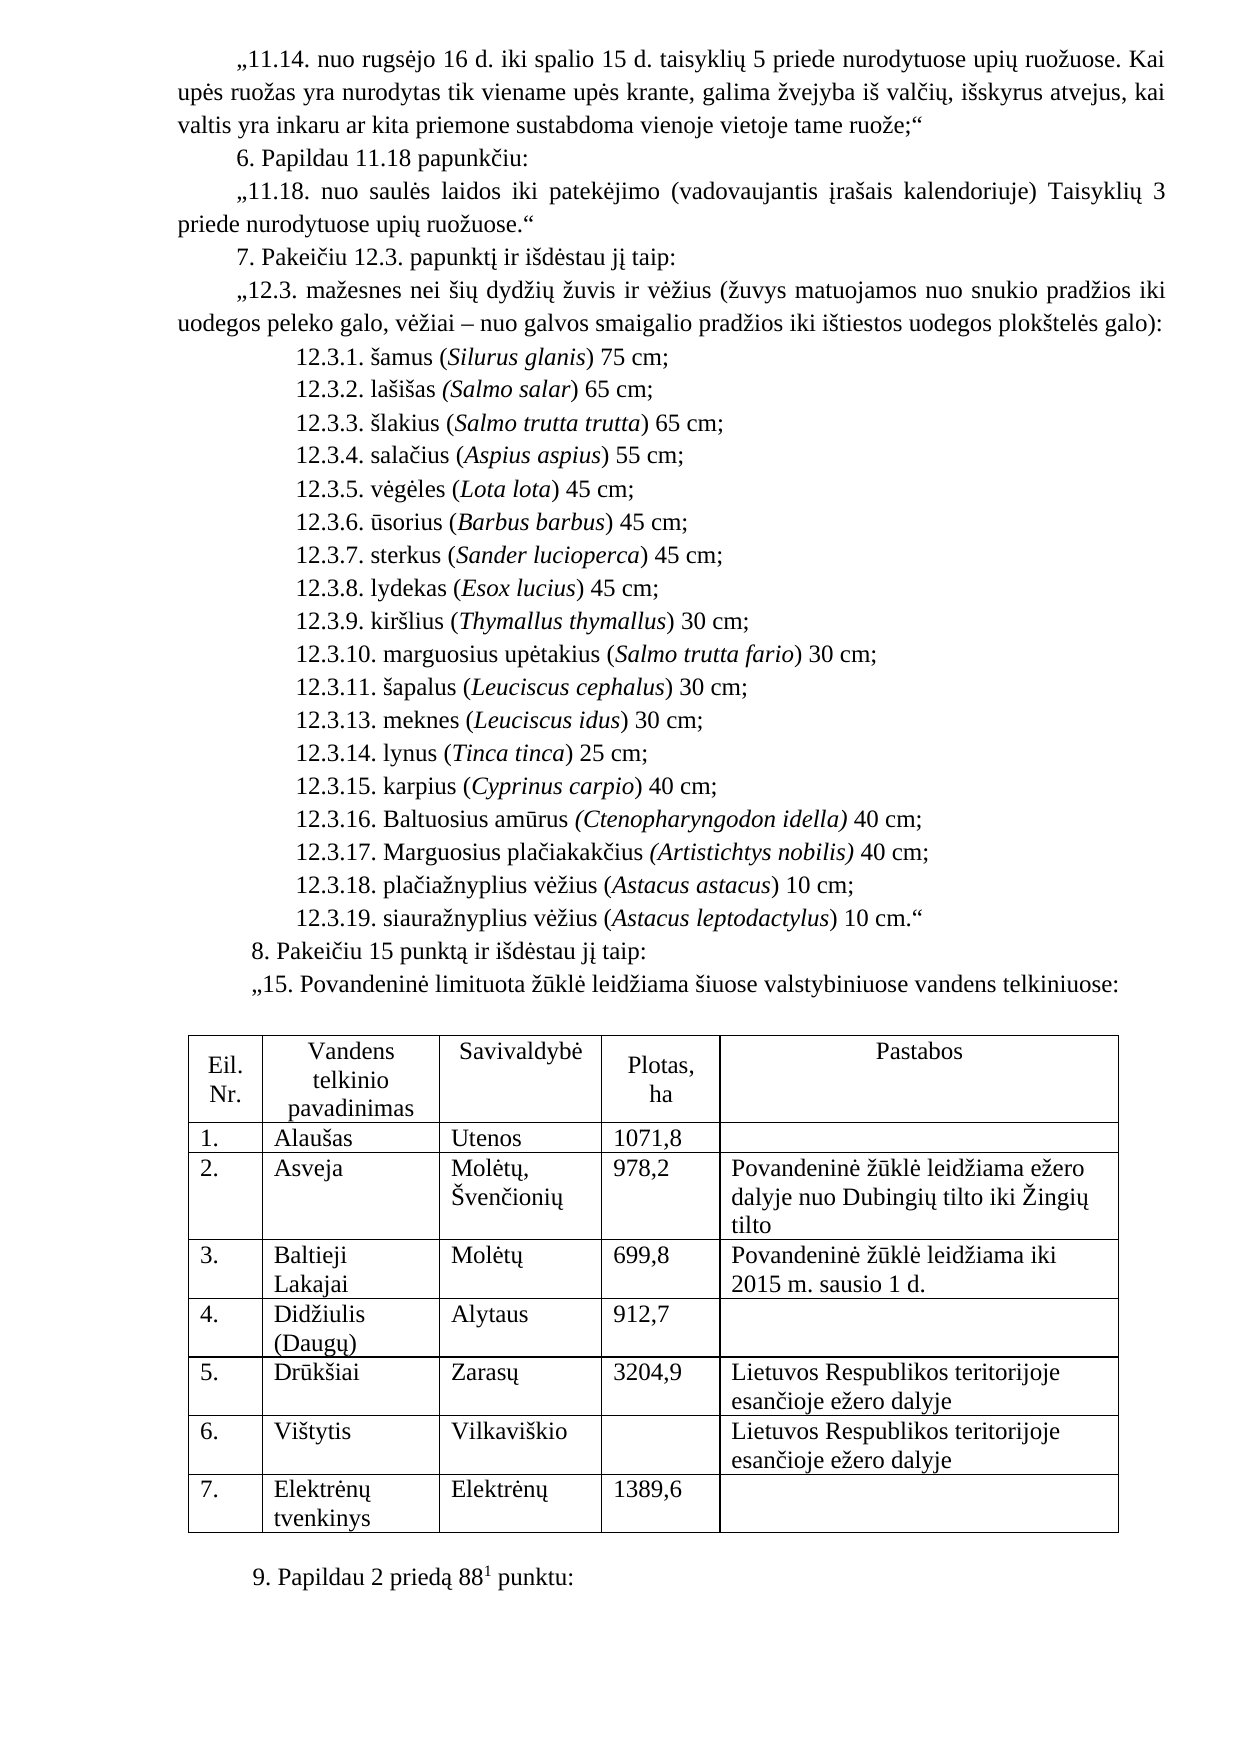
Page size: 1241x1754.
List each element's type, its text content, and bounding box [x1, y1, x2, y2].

table_cell Elektrėnų [440, 1475, 601, 1532]
table_cell Zarasų [440, 1358, 601, 1415]
text 8. Pakeičiu 15 punktą ir išdėstau jį taip: [236, 936, 1166, 965]
table_cell [602, 1416, 719, 1473]
text 12.3.8. lydekas (Esox lucius) 45 cm; [236, 573, 1196, 601]
table_cell Utenos [440, 1123, 601, 1152]
table_cell [721, 1299, 1118, 1356]
table_cell Povandeninė žūklė leidžiama iki 2015 m. sausio 1 d. [721, 1240, 1118, 1298]
table_cell Alytaus [440, 1299, 601, 1356]
text 6. Papildau 11.18 papunkčiu: [177, 143, 1166, 172]
table_cell 1071,8 [602, 1123, 719, 1152]
table_cell Povandeninė žūklė leidžiama ežero dalyje nuo Dubingių tilto iki Žingių tilto [721, 1153, 1118, 1239]
table_cell [721, 1123, 1118, 1152]
table_cell Lietuvos Respublikos teritorijoje esančioje ežero dalyje [721, 1358, 1118, 1415]
table_cell [721, 1475, 1118, 1532]
table_cell 3204,9 [602, 1358, 719, 1415]
text „11.18. nuo saulės laidos iki patekėjimo (vadovaujantis įrašais kalendoriuje) Taisyklių 3 priede nurodytuose upių ruožuose.“ [177, 176, 1166, 238]
table_header Plotas, ha [602, 1036, 719, 1122]
text 12.3.19. siauražnyplius vėžius (Astacus leptodactylus) 10 cm.“ [236, 903, 1196, 932]
table_cell 4. [189, 1299, 262, 1356]
text „11.14. nuo rugsėjo 16 d. iki spalio 15 d. taisyklių 5 priede nurodytuose upių ruožuose. Kai upės ruožas yra nurodytas tik viename upės krante, galima žvejyba iš valčių, išskyrus atvejus, kai valtis yra inkaru ar kita priemone sustabdoma vienoje vietoje tame ruože;“ [177, 44, 1166, 139]
table_header Savivaldybė [440, 1036, 601, 1122]
text 12.3.2. lašišas (Salmo salar) 65 cm; [236, 374, 1196, 403]
text 12.3.9. kiršlius (Thymallus thymallus) 30 cm; [236, 606, 1196, 634]
table_cell 7. [189, 1475, 262, 1532]
table_cell Alaušas [263, 1123, 439, 1152]
table_cell Baltieji Lakajai [263, 1240, 439, 1298]
text 12.3.18. plačiažnyplius vėžius (Astacus astacus) 10 cm; [236, 870, 1196, 899]
text 12.3.16. Baltuosius amūrus (Ctenopharyngodon idella) 40 cm; [236, 804, 1196, 833]
text „15. Povandeninė limituota žūklė leidžiama šiuose valstybiniuose vandens telkiniuose: [236, 969, 1166, 998]
table_cell Didžiulis (Daugų) [263, 1299, 439, 1356]
table_cell 3. [189, 1240, 262, 1298]
table_cell 5. [189, 1358, 262, 1415]
table_cell Molėtų, Švenčionių [440, 1153, 601, 1239]
table_cell Drūkšiai [263, 1358, 439, 1415]
table_cell 1. [189, 1123, 262, 1152]
table_cell Molėtų [440, 1240, 601, 1298]
text 12.3.5. vėgėles (Lota lota) 45 cm; [236, 474, 1196, 502]
table_cell 912,7 [602, 1299, 719, 1356]
table_header Eil. Nr. [189, 1036, 262, 1122]
text 9. Papildau 2 priedą 881 punktu: [177, 1562, 1166, 1591]
table_cell 699,8 [602, 1240, 719, 1298]
table_cell 1389,6 [602, 1475, 719, 1532]
text „12.3. mažesnes nei šių dydžių žuvis ir vėžius (žuvys matuojamos nuo snukio pradžios iki uodegos peleko galo, vėžiai – nuo galvos smaigalio pradžios iki ištiestos uodegos plokštelės galo): [177, 276, 1167, 337]
text 12.3.3. šlakius (Salmo trutta trutta) 65 cm; [236, 408, 1196, 436]
table_cell Asveja [263, 1153, 439, 1239]
table_cell Elektrėnų tvenkinys [263, 1475, 439, 1532]
table_cell 6. [189, 1416, 262, 1473]
text 12.3.1. šamus (Silurus glanis) 75 cm; [236, 342, 1196, 370]
text 7. Pakeičiu 12.3. papunktį ir išdėstau jį taip: [177, 242, 1166, 271]
text 12.3.6. ūsorius (Barbus barbus) 45 cm; [236, 507, 1196, 535]
text 12.3.17. Marguosius plačiakakčius (Artistichtys nobilis) 40 cm; [236, 837, 1196, 866]
table_header Vandens telkinio pavadinimas [263, 1036, 439, 1122]
table_cell Lietuvos Respublikos teritorijoje esančioje ežero dalyje [721, 1416, 1118, 1473]
table_cell Vištytis [263, 1416, 439, 1473]
text 12.3.14. lynus (Tinca tinca) 25 cm; [236, 738, 1196, 767]
text 12.3.7. sterkus (Sander lucioperca) 45 cm; [236, 540, 1196, 568]
text 12.3.11. šapalus (Leuciscus cephalus) 30 cm; [236, 672, 1196, 701]
text 12.3.10. marguosius upėtakius (Salmo trutta fario) 30 cm; [236, 639, 1196, 667]
table_header Pastabos [721, 1036, 1118, 1122]
text 12.3.15. karpius (Cyprinus carpio) 40 cm; [236, 771, 1196, 799]
text 12.3.13. meknes (Leuciscus idus) 30 cm; [236, 705, 1196, 733]
table_cell 2. [189, 1153, 262, 1239]
table_cell Vilkaviškio [440, 1416, 601, 1473]
text 12.3.4. salačius (Aspius aspius) 55 cm; [236, 441, 1196, 469]
table_cell 978,2 [602, 1153, 719, 1239]
